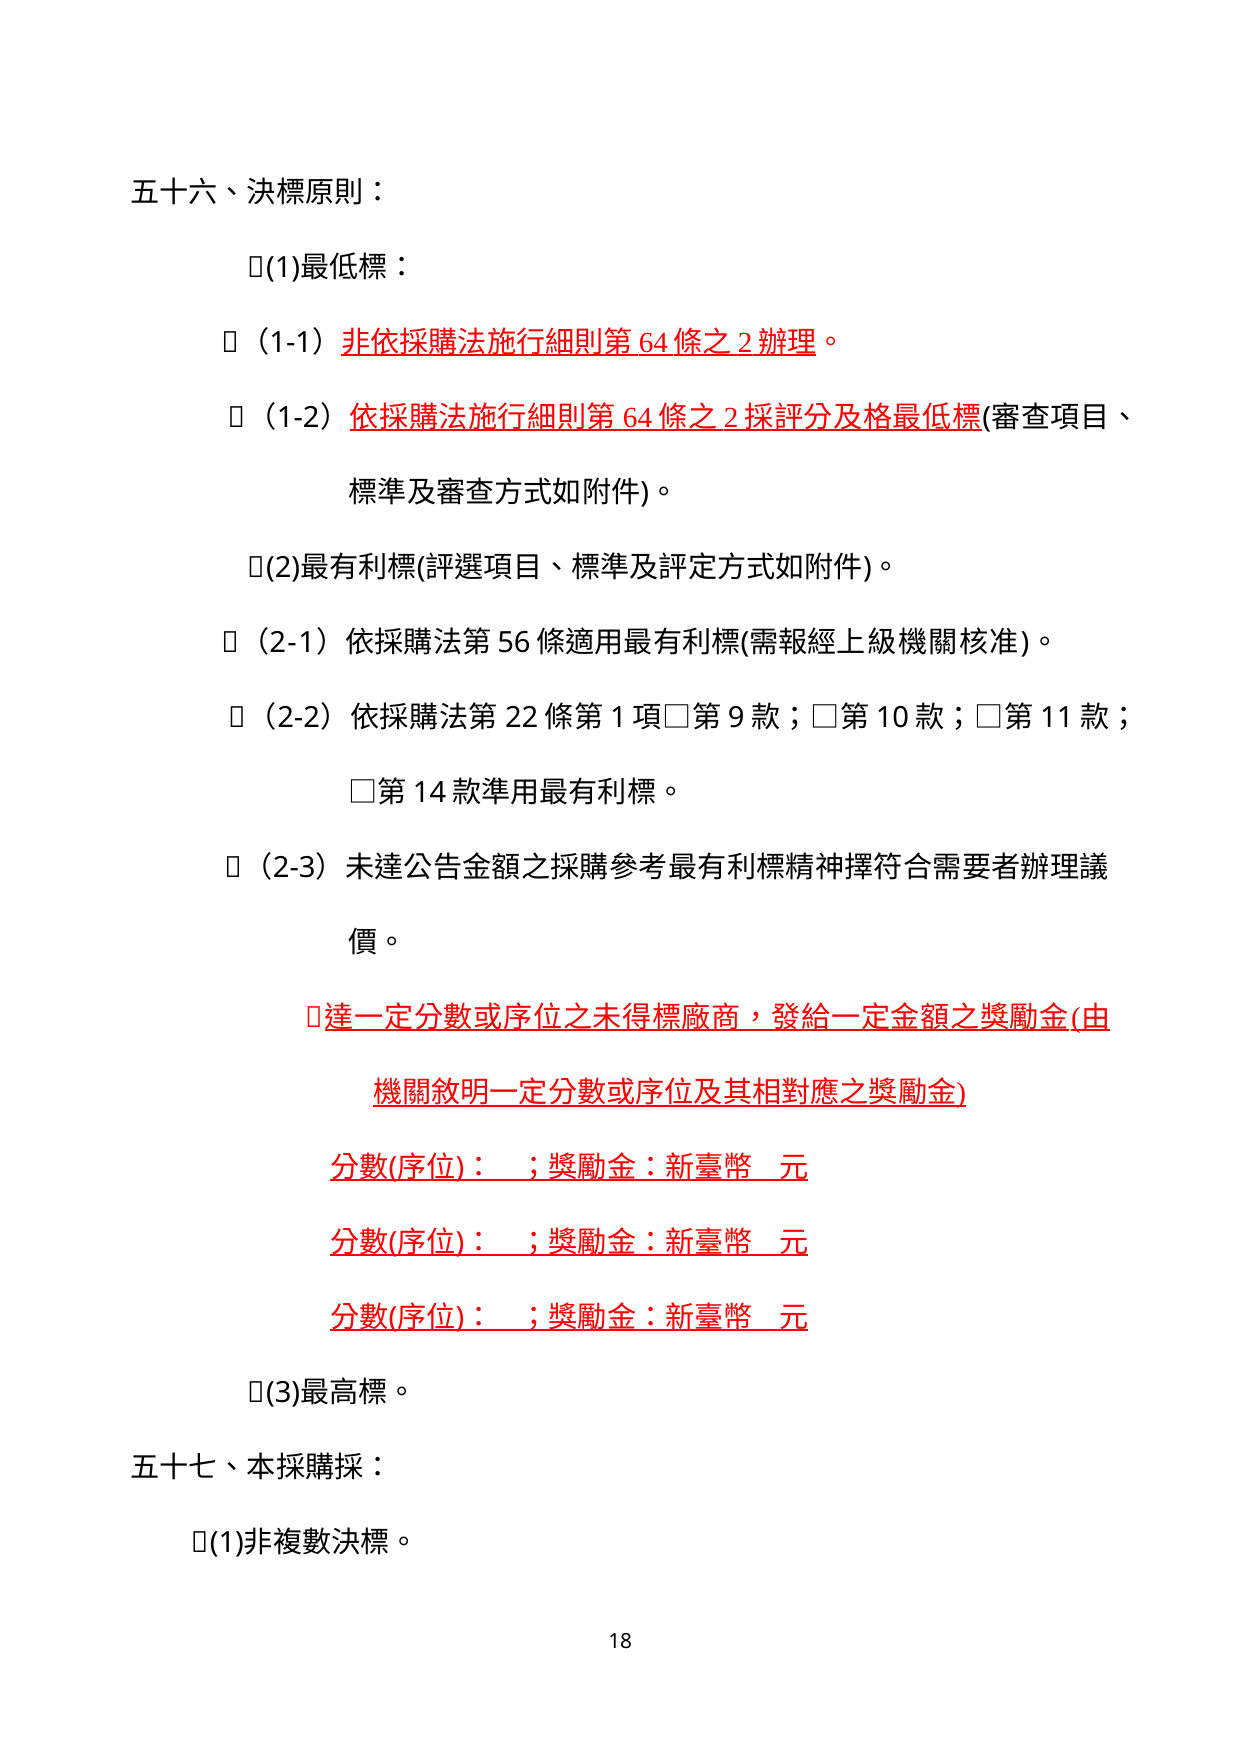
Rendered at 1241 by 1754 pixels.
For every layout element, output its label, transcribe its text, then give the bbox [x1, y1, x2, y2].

text 達一定分數或序位之未得標廠商，發給一定金額之獎勵金(由機關敘明一定分數或序位及其相對應之獎勵金) [305, 971, 1110, 1121]
text 分數(序位)： ；獎勵金：新臺幣 元 [330, 1271, 1110, 1346]
text （2-2）依採購法第22條第1項□第9款；□第10款；□第11款；□第14款準用最有利標。 [130, 671, 1110, 821]
text (2)最有利標(評選項目、標準及評定方式如附件)。 [247, 521, 1110, 596]
text （1-2）依採購法施行細則第64條之2採評分及格最低標(審查項目、標準及審查方式如附件)。 [130, 371, 1110, 521]
text (3)最高標。 [247, 1346, 1110, 1421]
text 分數(序位)： ；獎勵金：新臺幣 元 [330, 1196, 1110, 1271]
text （1-1）非依採購法施行細則第64條之2辦理。 [130, 296, 1110, 371]
text 五十七、本採購採： [130, 1421, 1110, 1496]
text (1)最低標： [247, 221, 1110, 296]
text 五十六、決標原則： [130, 146, 1110, 221]
text （2-3）未達公告金額之採購參考最有利標精神擇符合需要者辦理議價。 [130, 821, 1110, 971]
text (1)非複數決標。 [130, 1496, 1110, 1571]
text 分數(序位)： ；獎勵金：新臺幣 元 [330, 1121, 1110, 1196]
text （2-1）依採購法第56條適用最有利標(需報經上級機關核准)。 [130, 596, 1110, 671]
